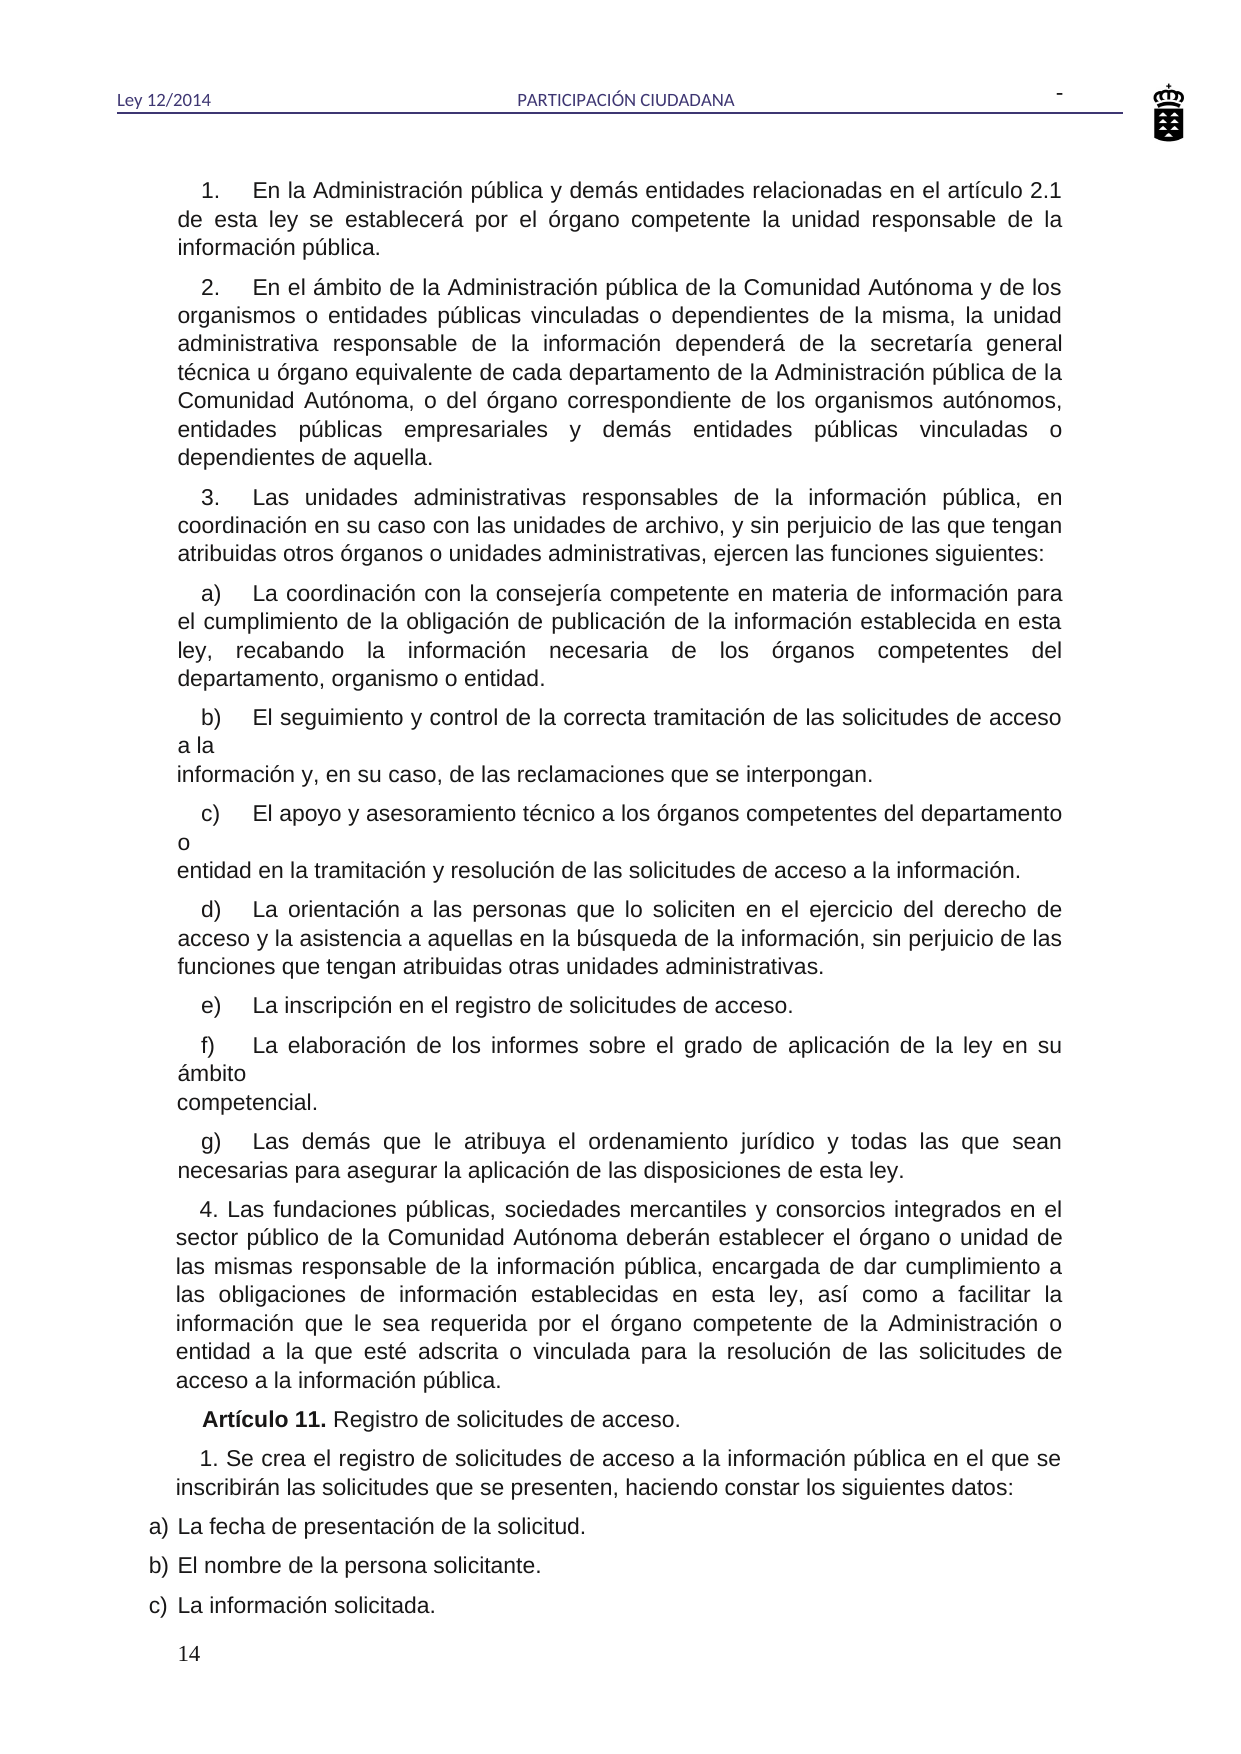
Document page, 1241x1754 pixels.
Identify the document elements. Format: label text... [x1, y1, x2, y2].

text información y, en su caso, de las reclamaciones que se interpongan. [177, 761, 1063, 787]
list Las demás que le atribuya el ordenamiento jurídico y todas las que sean necesarias para asegurar la aplicación de las disposiciones de esta ley. [177, 1128, 1063, 1183]
list El seguimiento y control de la correcta tramitación de las solicitudes de acceso a la [177, 704, 1063, 759]
text 1. Se crea el registro de solicitudes de acceso a la información pública en el que se inscribirán las solicitudes que se presenten, haciendo constar los siguientes datos: [176, 1445, 1063, 1500]
list Las unidades administrativas responsables de la información pública, en coordinación en su caso con las unidades de archivo, y sin perjuicio de las que tengan atribuidas otros órganos o unidades administrativas, ejercen las funciones siguientes: [177, 483, 1063, 567]
list El apoyo y asesoramiento técnico a los órganos competentes del departamento o [177, 800, 1063, 855]
text competencial. [177, 1089, 1063, 1115]
list En el ámbito de la Administración pública de la Comunidad Autónoma y de los organismos o entidades públicas vinculadas o dependientes de la misma, la unidad administrativa responsable de la información dependerá de la secretaría general técnica u órgano equivalente de cada departamento de la Administración pública de la Comunidad Autónoma, o del órgano correspondiente de los organismos autónomos, entidades públicas empresariales y demás entidades públicas vinculadas o dependientes de aquella. [177, 273, 1063, 470]
list La orientación a las personas que lo soliciten en el ejercicio del derecho de acceso y la asistencia a aquellas en la búsqueda de la información, sin perjuicio de las funciones que tengan atribuidas otras unidades administrativas. [177, 896, 1063, 979]
list La elaboración de los informes sobre el grado de aplicación de la ley en su ámbito [177, 1032, 1063, 1087]
text Artículo 11. Registro de solicitudes de acceso. [202, 1406, 1063, 1432]
list La fecha de presentación de la solicitud. [148, 1513, 1063, 1539]
list La coordinación con la consejería competente en materia de información para el cumplimiento de la obligación de publicación de la información establecida en esta ley, recabando la información necesaria de los órganos competentes del departamento, organismo o entidad. [177, 580, 1063, 691]
list En la Administración pública y demás entidades relacionadas en el artículo 2.1 de esta ley se establecerá por el órgano competente la unidad responsable de la información pública. [177, 177, 1063, 260]
text 4. Las fundaciones públicas, sociedades mercantiles y consorcios integrados en el sector público de la Comunidad Autónoma deberán establecer el órgano o unidad de las mismas responsable de la información pública, encargada de dar cumplimiento a las obligaciones de información establecidas en esta ley, así como a facilitar la información que le sea requerida por el órgano competente de la Administración o entidad a la que esté adscrita o vinculada para la resolución de las solicitudes de acceso a la información pública. [176, 1196, 1063, 1393]
list La inscripción en el registro de solicitudes de acceso. [177, 992, 1063, 1019]
list El nombre de la persona solicitante. [148, 1552, 1063, 1579]
list La información solicitada. [148, 1592, 1063, 1618]
text entidad en la tramitación y resolución de las solicitudes de acceso a la información. [177, 857, 1063, 883]
